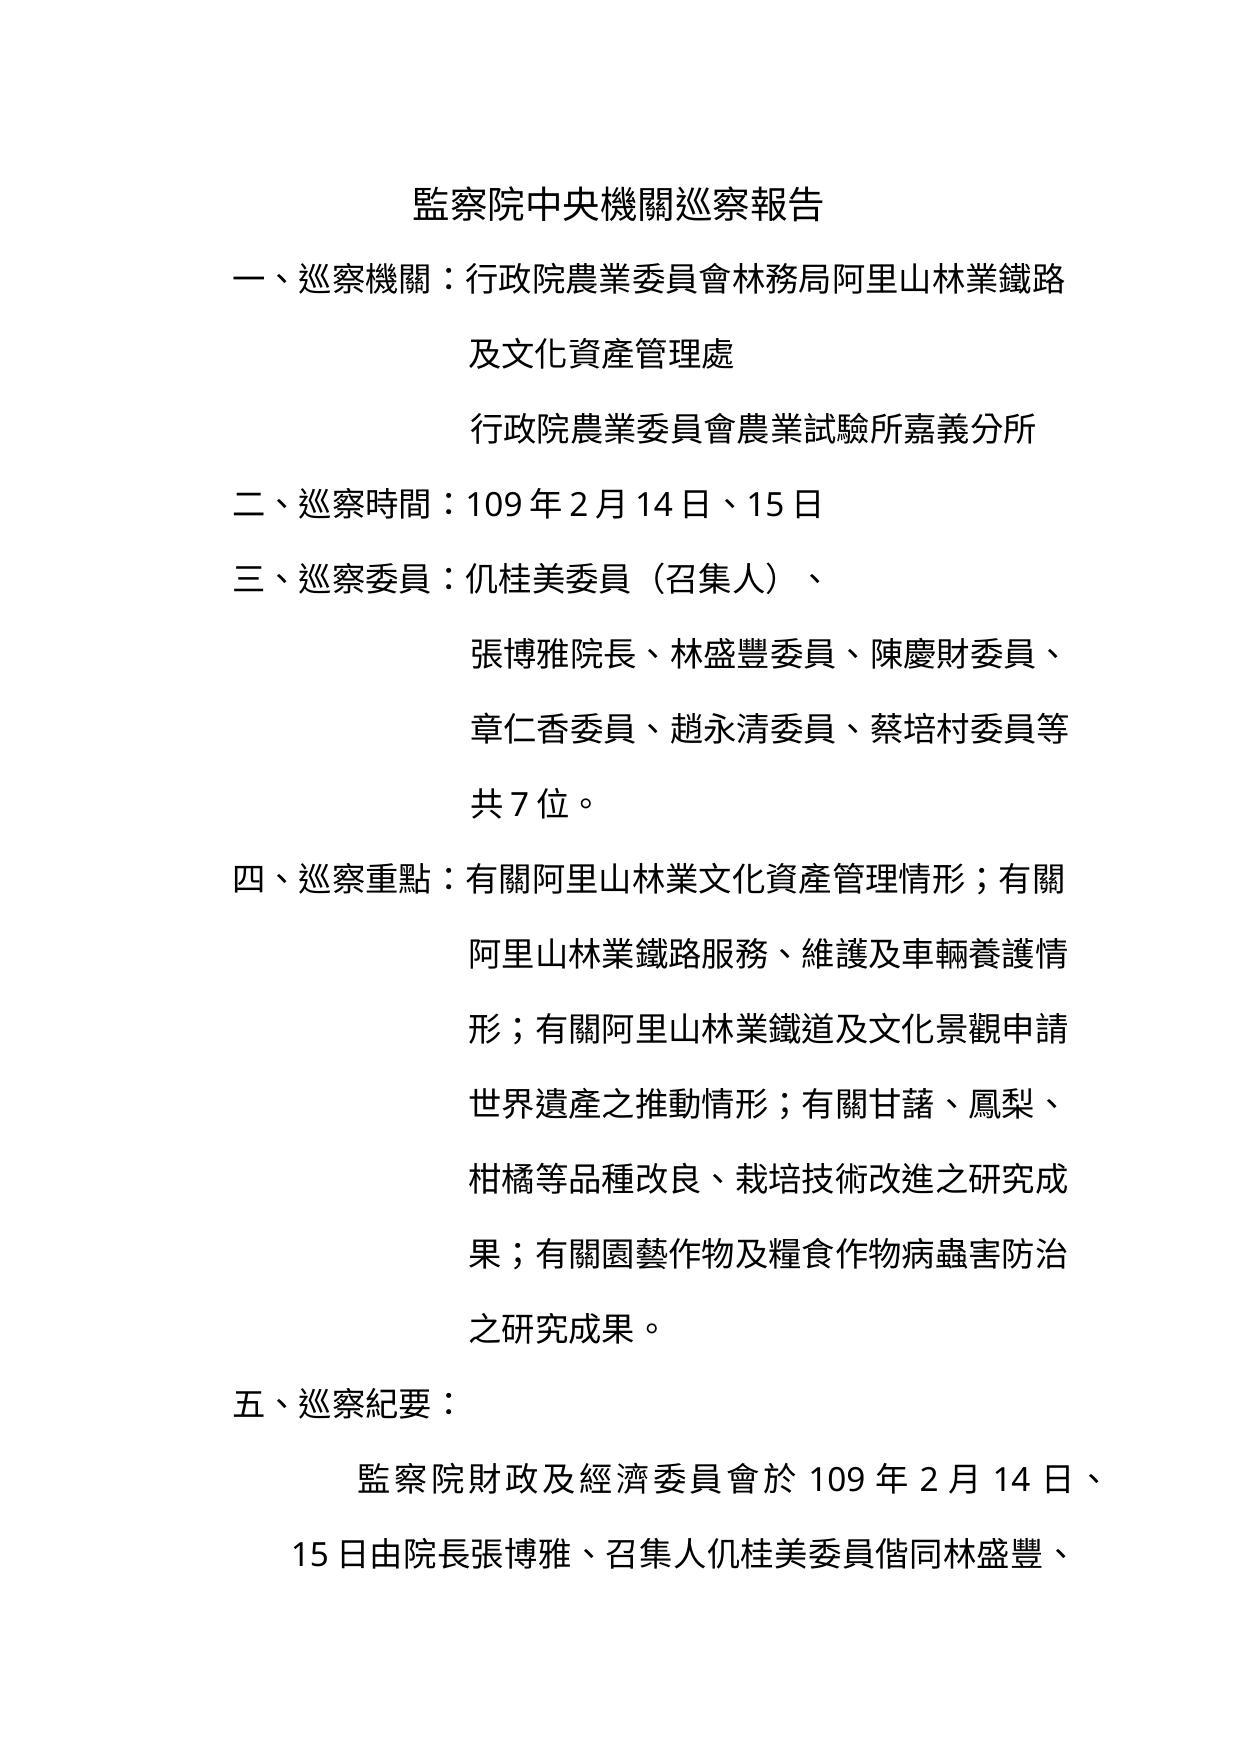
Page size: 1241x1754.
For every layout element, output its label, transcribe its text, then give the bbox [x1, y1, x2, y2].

text 行政院農業委員會農業試驗所嘉義分所 [470, 389, 1078, 464]
text 監察院財政及經濟委員會於109年2月14日、15日由院長張博雅、召集人仉桂美委員偕同林盛豐、陳慶財、章仁香、趙永清、蔡培村等委員，在行政院農業委員會黃金城副主任委員陪同下，巡察行政院農業委員會林務局阿里山林業鐵路及文化資產管理處(下稱林鐵處)、農業試驗所嘉義分所(下稱嘉義農試分所)，瞭解該會有關阿里山林業鐵路及文化資產管理成效，以及農藝作物品種改良、栽培技術等研究成果，聽取有關機關之業務簡報並交換意見。 [291, 1439, 1078, 1589]
text 監察院中央機關巡察報告 [187, 164, 1078, 239]
text 五、巡察紀要： [232, 1364, 1078, 1439]
text 二、巡察時間：109年2月14日、15日 [187, 464, 1078, 539]
text 四、巡察重點：有關阿里山林業文化資產管理情形；有關阿里山林業鐵路服務、維護及車輛養護情形；有關阿里山林業鐵道及文化景觀申請世界遺產之推動情形；有關甘藷、鳳梨、柑橘等品種改良、栽培技術改進之研究成果；有關園藝作物及糧食作物病蟲害防治之研究成果。 [232, 839, 1078, 1364]
text 張博雅院長、林盛豐委員、陳慶財委員、章仁香委員、趙永清委員、蔡培村委員等共7位。 [470, 614, 1078, 839]
text 三、巡察委員：仉桂美委員（召集人）、 [232, 539, 1078, 614]
text 一、巡察機關：行政院農業委員會林務局阿里山林業鐵路及文化資產管理處 [232, 239, 1078, 389]
